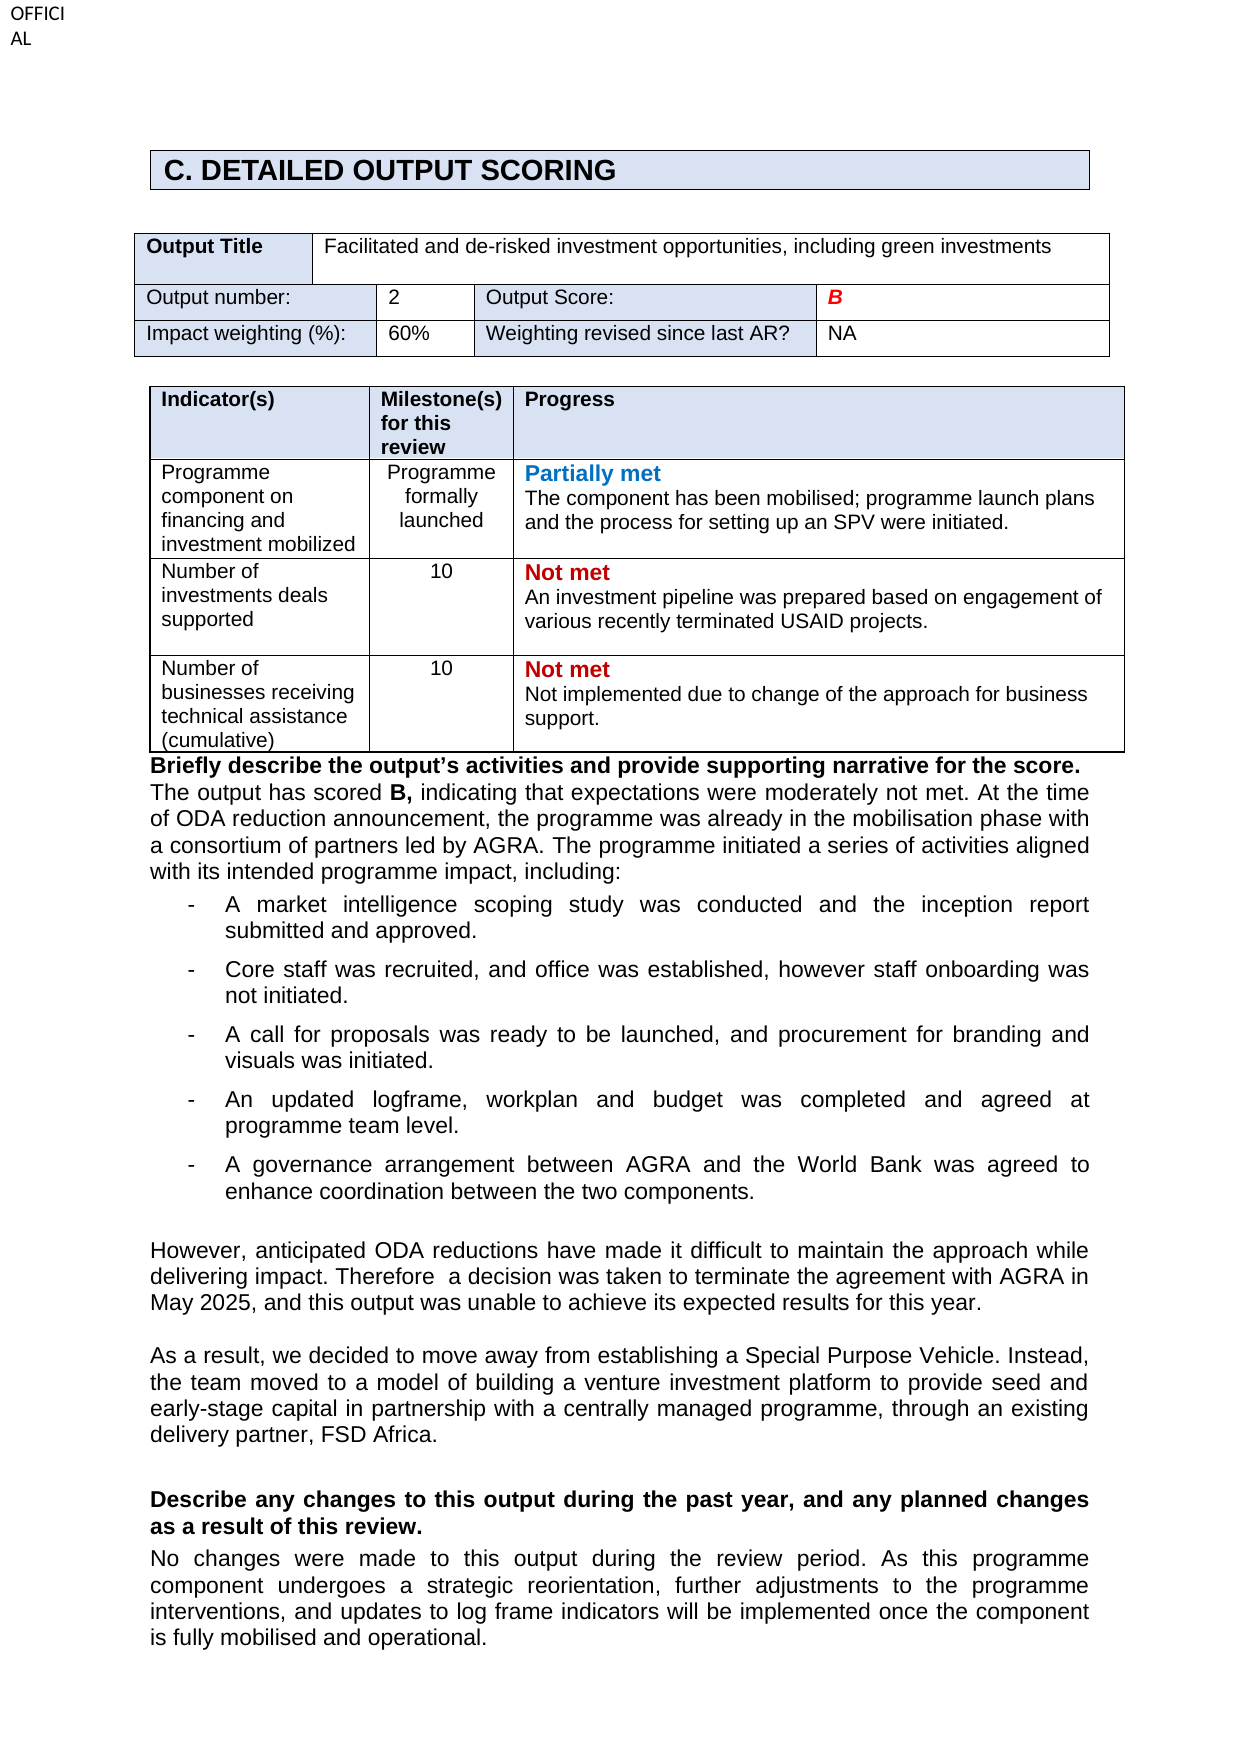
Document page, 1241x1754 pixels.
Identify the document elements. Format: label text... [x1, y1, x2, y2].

table_header Indicator(s) [151, 387, 369, 458]
list A market intelligence scoping study was conducted and the inception report submitted and approved. [187, 891, 1090, 943]
text The output has scored B, indicating that expectations were moderately not met. At the time of ODA reduction announcement, the programme was already in the mobilisation phase with a consortium of partners led by AGRA. The programme initiated a series of activities aligned with its intended programme impact, including: [150, 779, 1090, 884]
list A governance arrangement between AGRA and the World Bank was agreed to enhance coordination between the two components. [187, 1151, 1090, 1204]
subtitle C. DETAILED OUTPUT SCORING [151, 151, 1089, 189]
table_header Progress [514, 387, 1124, 458]
table_cell Number of businesses receiving technical assistance (cumulative) [151, 656, 369, 751]
list A call for proposals was ready to be launched, and procurement for branding and visuals was initiated. [187, 1021, 1090, 1074]
table_cell 2 [377, 285, 474, 320]
table_header Facilitated and de-risked investment opportunities, including green investments [313, 234, 1109, 284]
text As a result, we decided to move away from establishing a Special Purpose Vehicle. Instead, the team moved to a model of building a venture investment platform to provide seed and early-stage capital in partnership with a centrally managed programme, through an existing delivery partner, FSD Africa. [150, 1342, 1090, 1447]
table_header Output Title [135, 234, 312, 284]
table_cell Output Score: [475, 285, 816, 320]
list Core staff was recruited, and office was established, however staff onboarding was not initiated. [187, 956, 1090, 1008]
table_cell 10 [370, 559, 513, 654]
list An updated logframe, workplan and budget was completed and agreed at programme team level. [187, 1086, 1090, 1139]
text No changes were made to this output during the review period. As this programme component undergoes a strategic reorientation, further adjustments to the programme interventions, and updates to log frame indicators will be implemented once the component is fully mobilised and operational. [150, 1545, 1090, 1651]
table_cell Not met An investment pipeline was prepared based on engagement of various recently terminated USAID projects. [514, 559, 1124, 654]
table_cell Not met Not implemented due to change of the approach for business support. [514, 656, 1124, 751]
table_cell Output number: [135, 285, 376, 320]
table_cell Partially met The component has been mobilised; programme launch plans and the process for setting up an SPV were initiated. [514, 460, 1124, 558]
table_cell 10 [370, 656, 513, 751]
table_cell 60% [377, 321, 474, 356]
table_cell NA [817, 321, 1109, 356]
table_cell Impact weighting (%): [135, 321, 376, 356]
table_cell Weighting revised since last AR? [475, 321, 816, 356]
table_cell Programme formally launched [370, 460, 513, 558]
table_cell Programme component on financing and investment mobilized [151, 460, 369, 558]
text Briefly describe the output’s activities and provide supporting narrative for the score. [150, 753, 1090, 779]
table_header Milestone(s) for this review [370, 387, 513, 458]
table_cell Number of investments deals supported [151, 559, 369, 654]
text Describe any changes to this output during the past year, and any planned changes as a result of this review. [150, 1486, 1090, 1539]
text However, anticipated ODA reductions have made it difficult to maintain the approach while delivering impact. Therefore a decision was taken to terminate the agreement with AGRA in May 2025, and this output was unable to achieve its expected results for this year. [150, 1237, 1090, 1316]
table_cell B [817, 285, 1109, 320]
